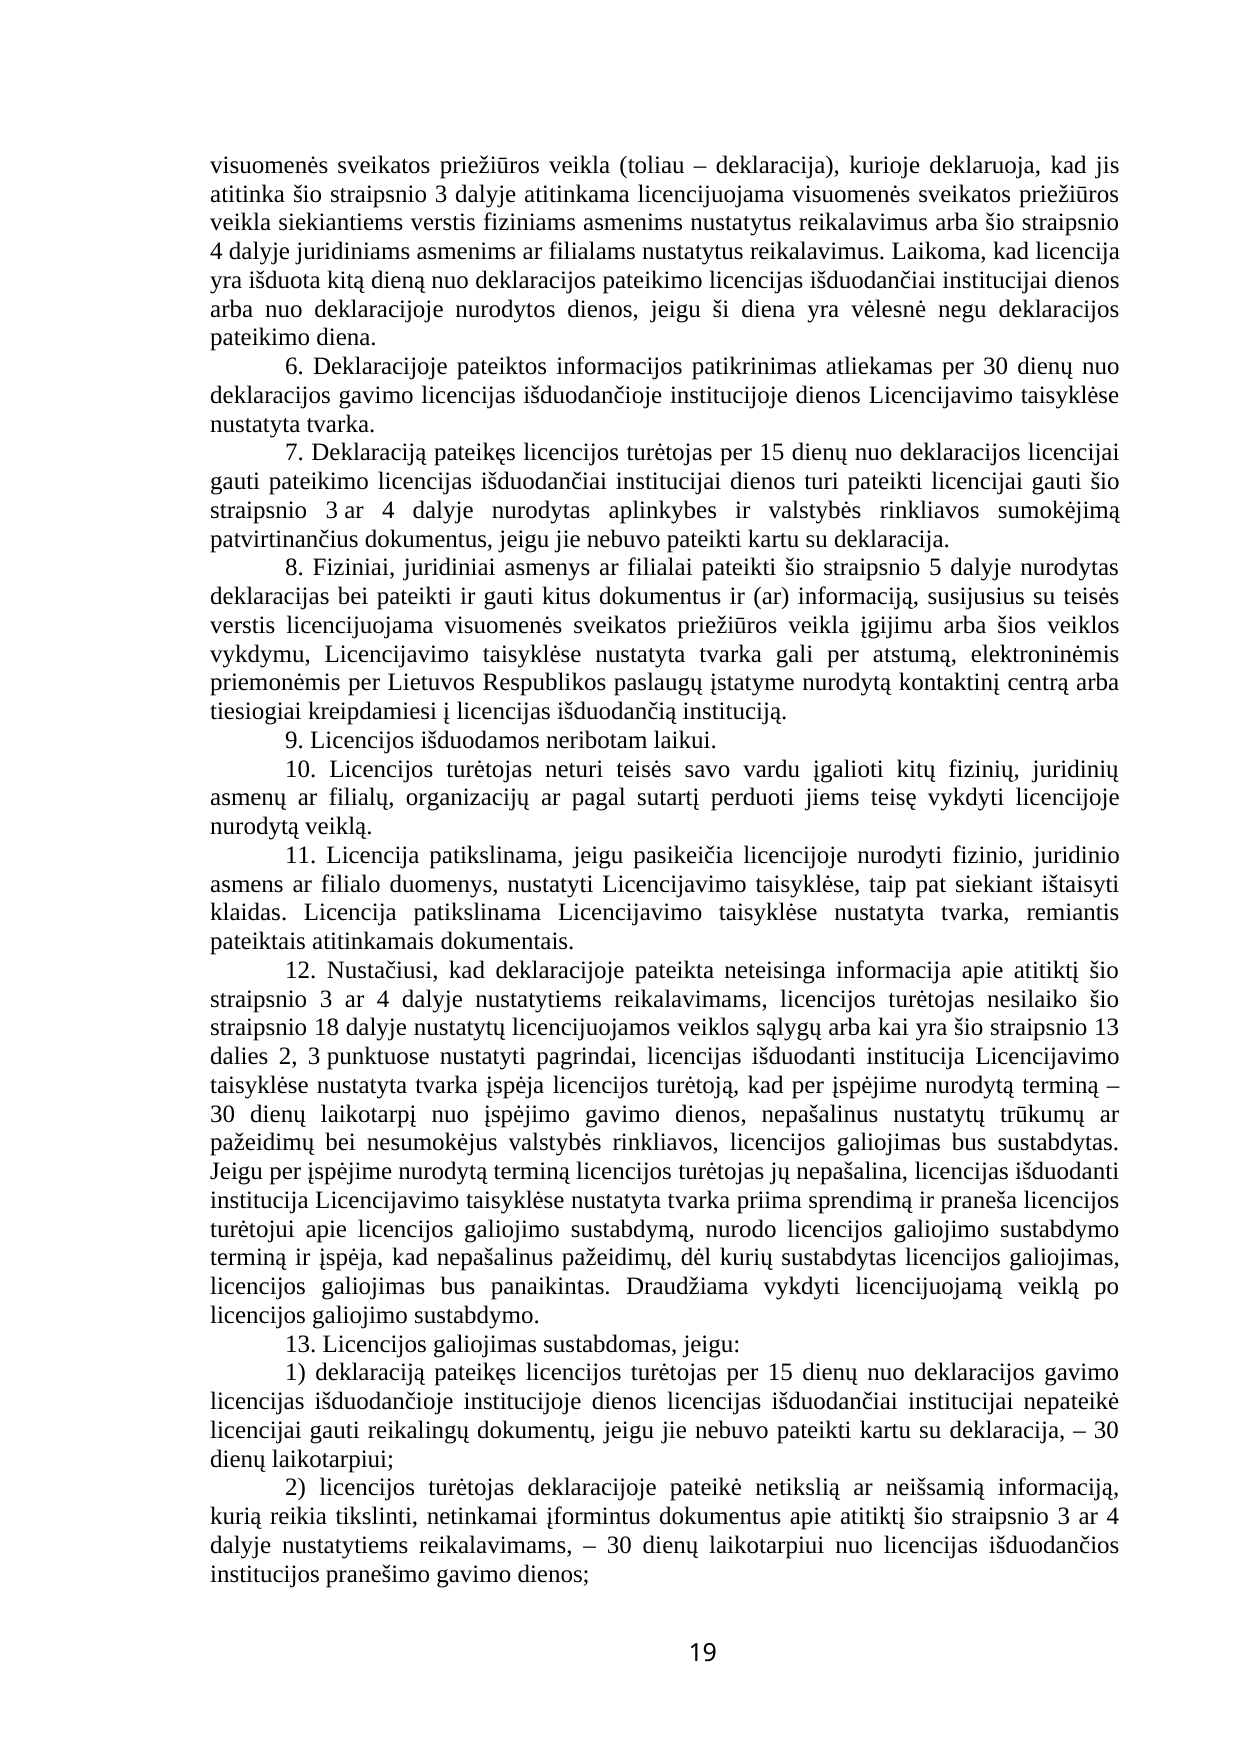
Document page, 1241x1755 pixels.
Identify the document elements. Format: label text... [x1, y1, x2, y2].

text 7. Deklaraciją pateikęs licencijos turėtojas per 15 dienų nuo deklaracijos licencijai gauti pateikimo licencijas išduodančiai institucijai dienos turi pateikti licencijai gauti šio straipsnio 3 ar 4 dalyje nurodytas aplinkybes ir valstybės rinkliavos sumokėjimą patvirtinančius dokumentus, jeigu jie nebuvo pateikti kartu su deklaracija. [210, 437, 1120, 552]
text 9. Licencijos išduodamos neribotam laikui. [210, 725, 1120, 754]
text 10. Licencijos turėtojas neturi teisės savo vardu įgalioti kitų fizinių, juridinių asmenų ar filialų, organizacijų ar pagal sutartį perduoti jiems teisę vykdyti licencijoje nurodytą veiklą. [210, 754, 1120, 840]
text 1) deklaraciją pateikęs licencijos turėtojas per 15 dienų nuo deklaracijos gavimo licencijas išduodančioje institucijoje dienos licencijas išduodančiai institucijai nepateikė licencijai gauti reikalingų dokumentų, jeigu jie nebuvo pateikti kartu su deklaracija, – 30 dienų laikotarpiui; [210, 1357, 1120, 1472]
text visuomenės sveikatos priežiūros veikla (toliau – deklaracija), kurioje deklaruoja, kad jis atitinka šio straipsnio 3 dalyje atitinkama licencijuojama visuomenės sveikatos priežiūros veikla siekiantiems verstis fiziniams asmenims nustatytus reikalavimus arba šio straipsnio 4 dalyje juridiniams asmenims ar filialams nustatytus reikalavimus. Laikoma, kad licencija yra išduota kitą dieną nuo deklaracijos pateikimo licencijas išduodančiai institucijai dienos arba nuo deklaracijoje nurodytos dienos, jeigu ši diena yra vėlesnė negu deklaracijos pateikimo diena. [210, 150, 1120, 351]
text 13. Licencijos galiojimas sustabdomas, jeigu: [210, 1329, 1120, 1357]
text 11. Licencija patikslinama, jeigu pasikeičia licencijoje nurodyti fizinio, juridinio asmens ar filialo duomenys, nustatyti Licencijavimo taisyklėse, taip pat siekiant ištaisyti klaidas. Licencija patikslinama Licencijavimo taisyklėse nustatyta tvarka, remiantis pateiktais atitinkamais dokumentais. [210, 840, 1120, 955]
text 2) licencijos turėtojas deklaracijoje pateikė netikslią ar neišsamią informaciją, kurią reikia tikslinti, netinkamai įformintus dokumentus apie atitiktį šio straipsnio 3 ar 4 dalyje nustatytiems reikalavimams, – 30 dienų laikotarpiui nuo licencijas išduodančios institucijos pranešimo gavimo dienos; [210, 1472, 1120, 1587]
text 8. Fiziniai, juridiniai asmenys ar filialai pateikti šio straipsnio 5 dalyje nurodytas deklaracijas bei pateikti ir gauti kitus dokumentus ir (ar) informaciją, susijusius su teisės verstis licencijuojama visuomenės sveikatos priežiūros veikla įgijimu arba šios veiklos vykdymu, Licencijavimo taisyklėse nustatyta tvarka gali per atstumą, elektroninėmis priemonėmis per Lietuvos Respublikos paslaugų įstatyme nurodytą kontaktinį centrą arba tiesiogiai kreipdamiesi į licencijas išduodančią instituciją. [210, 552, 1120, 725]
text 6. Deklaracijoje pateiktos informacijos patikrinimas atliekamas per 30 dienų nuo deklaracijos gavimo licencijas išduodančioje institucijoje dienos Licencijavimo taisyklėse nustatyta tvarka. [210, 351, 1120, 437]
text 12. Nustačiusi, kad deklaracijoje pateikta neteisinga informacija apie atitiktį šio straipsnio 3 ar 4 dalyje nustatytiems reikalavimams, licencijos turėtojas nesilaiko šio straipsnio 18 dalyje nustatytų licencijuojamos veiklos sąlygų arba kai yra šio straipsnio 13 dalies 2, 3 punktuose nustatyti pagrindai, licencijas išduodanti institucija Licencijavimo taisyklėse nustatyta tvarka įspėja licencijos turėtoją, kad per įspėjime nurodytą terminą – 30 dienų laikotarpį nuo įspėjimo gavimo dienos, nepašalinus nustatytų trūkumų ar pažeidimų bei nesumokėjus valstybės rinkliavos, licencijos galiojimas bus sustabdytas. Jeigu per įspėjime nurodytą terminą licencijos turėtojas jų nepašalina, licencijas išduodanti institucija Licencijavimo taisyklėse nustatyta tvarka priima sprendimą ir praneša licencijos turėtojui apie licencijos galiojimo sustabdymą, nurodo licencijos galiojimo sustabdymo terminą ir įspėja, kad nepašalinus pažeidimų, dėl kurių sustabdytas licencijos galiojimas, licencijos galiojimas bus panaikintas. Draudžiama vykdyti licencijuojamą veiklą po licencijos galiojimo sustabdymo. [210, 955, 1120, 1329]
